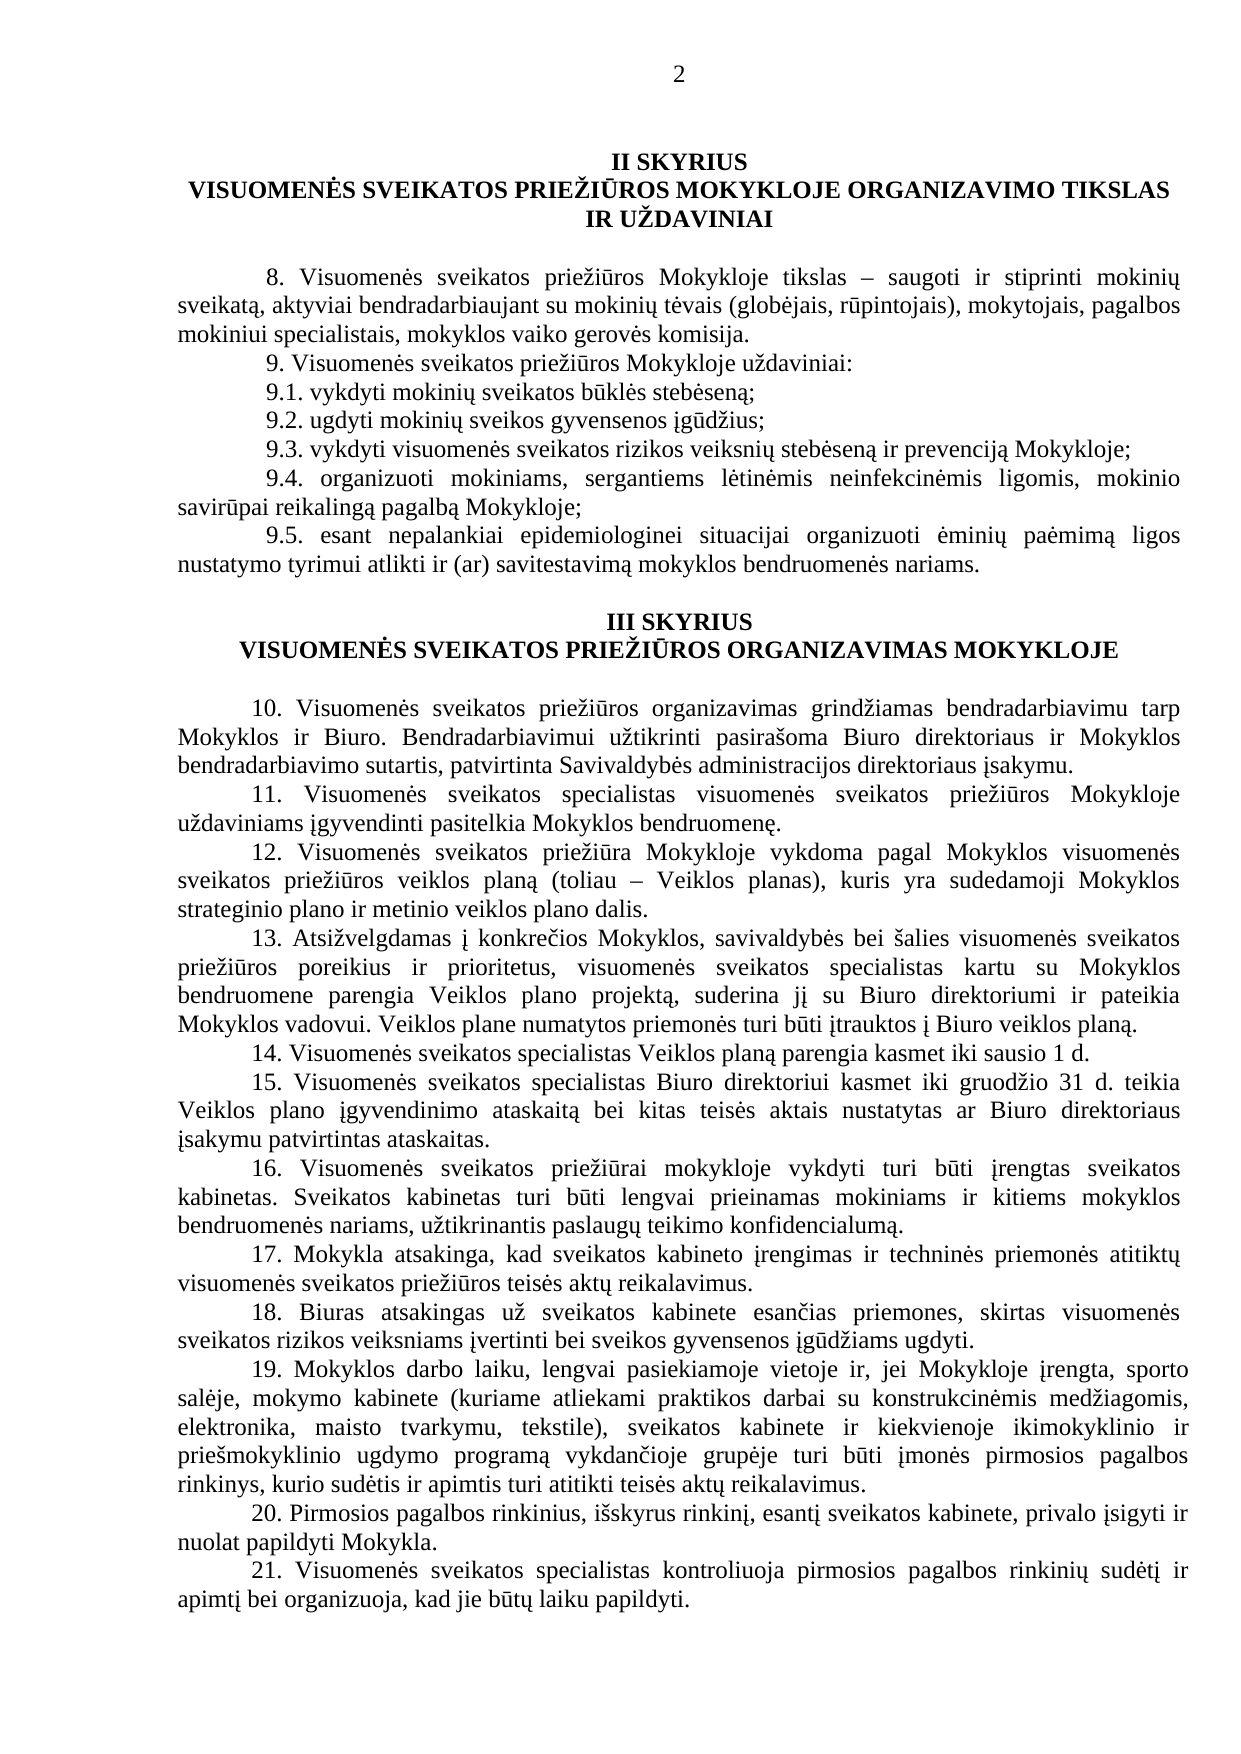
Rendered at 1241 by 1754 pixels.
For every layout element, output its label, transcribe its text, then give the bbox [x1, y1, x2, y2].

text 8. Visuomenės sveikatos priežiūros Mokykloje tikslas – saugoti ir stiprinti mokinių sveikatą, aktyviai bendradarbiaujant su mokinių tėvais (globėjais, rūpintojais), mokytojais, pagalbos mokiniui specialistais, mokyklos vaiko gerovės komisija. [177, 262, 1181, 348]
text II SKYRIUS [177, 147, 1181, 176]
text VISUOMENĖS SVEIKATOS PRIEŽIŪROS ORGANIZAVIMAS MOKYKLOJE [177, 636, 1181, 664]
text III SKYRIUS [177, 607, 1181, 636]
text 16. Visuomenės sveikatos priežiūrai mokykloje vykdyti turi būti įrengtas sveikatos kabinetas. Sveikatos kabinetas turi būti lengvai prieinamas mokiniams ir kitiems mokyklos bendruomenės nariams, užtikrinantis paslaugų teikimo konfidencialumą. [177, 1153, 1181, 1239]
text 9.1. vykdyti mokinių sveikatos būklės stebėseną; [177, 377, 1181, 406]
text 15. Visuomenės sveikatos specialistas Biuro direktoriui kasmet iki gruodžio 31 d. teikia Veiklos plano įgyvendinimo ataskaitą bei kitas teisės aktais nustatytas ar Biuro direktoriaus įsakymu patvirtintas ataskaitas. [177, 1067, 1181, 1153]
text 13. Atsižvelgdamas į konkrečios Mokyklos, savivaldybės bei šalies visuomenės sveikatos priežiūros poreikius ir prioritetus, visuomenės sveikatos specialistas kartu su Mokyklos bendruomene parengia Veiklos plano projektą, suderina jį su Biuro direktoriumi ir pateikia Mokyklos vadovui. Veiklos plane numatytos priemonės turi būti įtrauktos į Biuro veiklos planą. [177, 923, 1181, 1038]
text 12. Visuomenės sveikatos priežiūra Mokykloje vykdoma pagal Mokyklos visuomenės sveikatos priežiūros veiklos planą (toliau – Veiklos planas), kuris yra sudedamoji Mokyklos strateginio plano ir metinio veiklos plano dalis. [177, 837, 1181, 923]
text 21. Visuomenės sveikatos specialistas kontroliuoja pirmosios pagalbos rinkinių sudėtį ir apimtį bei organizuoja, kad jie būtų laiku papildyti. [177, 1556, 1189, 1613]
text 10. Visuomenės sveikatos priežiūros organizavimas grindžiamas bendradarbiavimu tarp Mokyklos ir Biuro. Bendradarbiavimui užtikrinti pasirašoma Biuro direktoriaus ir Mokyklos bendradarbiavimo sutartis, patvirtinta Savivaldybės administracijos direktoriaus įsakymu. [177, 693, 1181, 779]
text 9.3. vykdyti visuomenės sveikatos rizikos veiksnių stebėseną ir prevenciją Mokykloje; [177, 434, 1181, 463]
text 17. Mokykla atsakinga, kad sveikatos kabineto įrengimas ir techninės priemonės atitiktų visuomenės sveikatos priežiūros teisės aktų reikalavimus. [177, 1239, 1181, 1297]
text 9.4. organizuoti mokiniams, sergantiems lėtinėmis neinfekcinėmis ligomis, mokinio savirūpai reikalingą pagalbą Mokykloje; [177, 463, 1181, 521]
text VISUOMENĖS SVEIKATOS PRIEŽIŪROS MOKYKLOJE ORGANIZAVIMO TIKSLAS IR UŽDAVINIAI [177, 176, 1181, 233]
text 14. Visuomenės sveikatos specialistas Veiklos planą parengia kasmet iki sausio 1 d. [177, 1038, 1181, 1067]
text 9. Visuomenės sveikatos priežiūros Mokykloje uždaviniai: [177, 348, 1181, 377]
text 9.2. ugdyti mokinių sveikos gyvensenos įgūdžius; [177, 406, 1181, 434]
text 20. Pirmosios pagalbos rinkinius, išskyrus rinkinį, esantį sveikatos kabinete, privalo įsigyti ir nuolat papildyti Mokykla. [177, 1498, 1189, 1556]
text 11. Visuomenės sveikatos specialistas visuomenės sveikatos priežiūros Mokykloje uždaviniams įgyvendinti pasitelkia Mokyklos bendruomenę. [177, 779, 1181, 837]
text 18. Biuras atsakingas už sveikatos kabinete esančias priemones, skirtas visuomenės sveikatos rizikos veiksniams įvertinti bei sveikos gyvensenos įgūdžiams ugdyti. [177, 1297, 1181, 1354]
text 19. Mokyklos darbo laiku, lengvai pasiekiamoje vietoje ir, jei Mokykloje įrengta, sporto salėje, mokymo kabinete (kuriame atliekami praktikos darbai su konstrukcinėmis medžiagomis, elektronika, maisto tvarkymu, tekstile), sveikatos kabinete ir kiekvienoje ikimokyklinio ir priešmokyklinio ugdymo programą vykdančioje grupėje turi būti įmonės pirmosios pagalbos rinkinys, kurio sudėtis ir apimtis turi atitikti teisės aktų reikalavimus. [177, 1354, 1189, 1498]
text 9.5. esant nepalankiai epidemiologinei situacijai organizuoti ėminių paėmimą ligos nustatymo tyrimui atlikti ir (ar) savitestavimą mokyklos bendruomenės nariams. [177, 521, 1181, 578]
